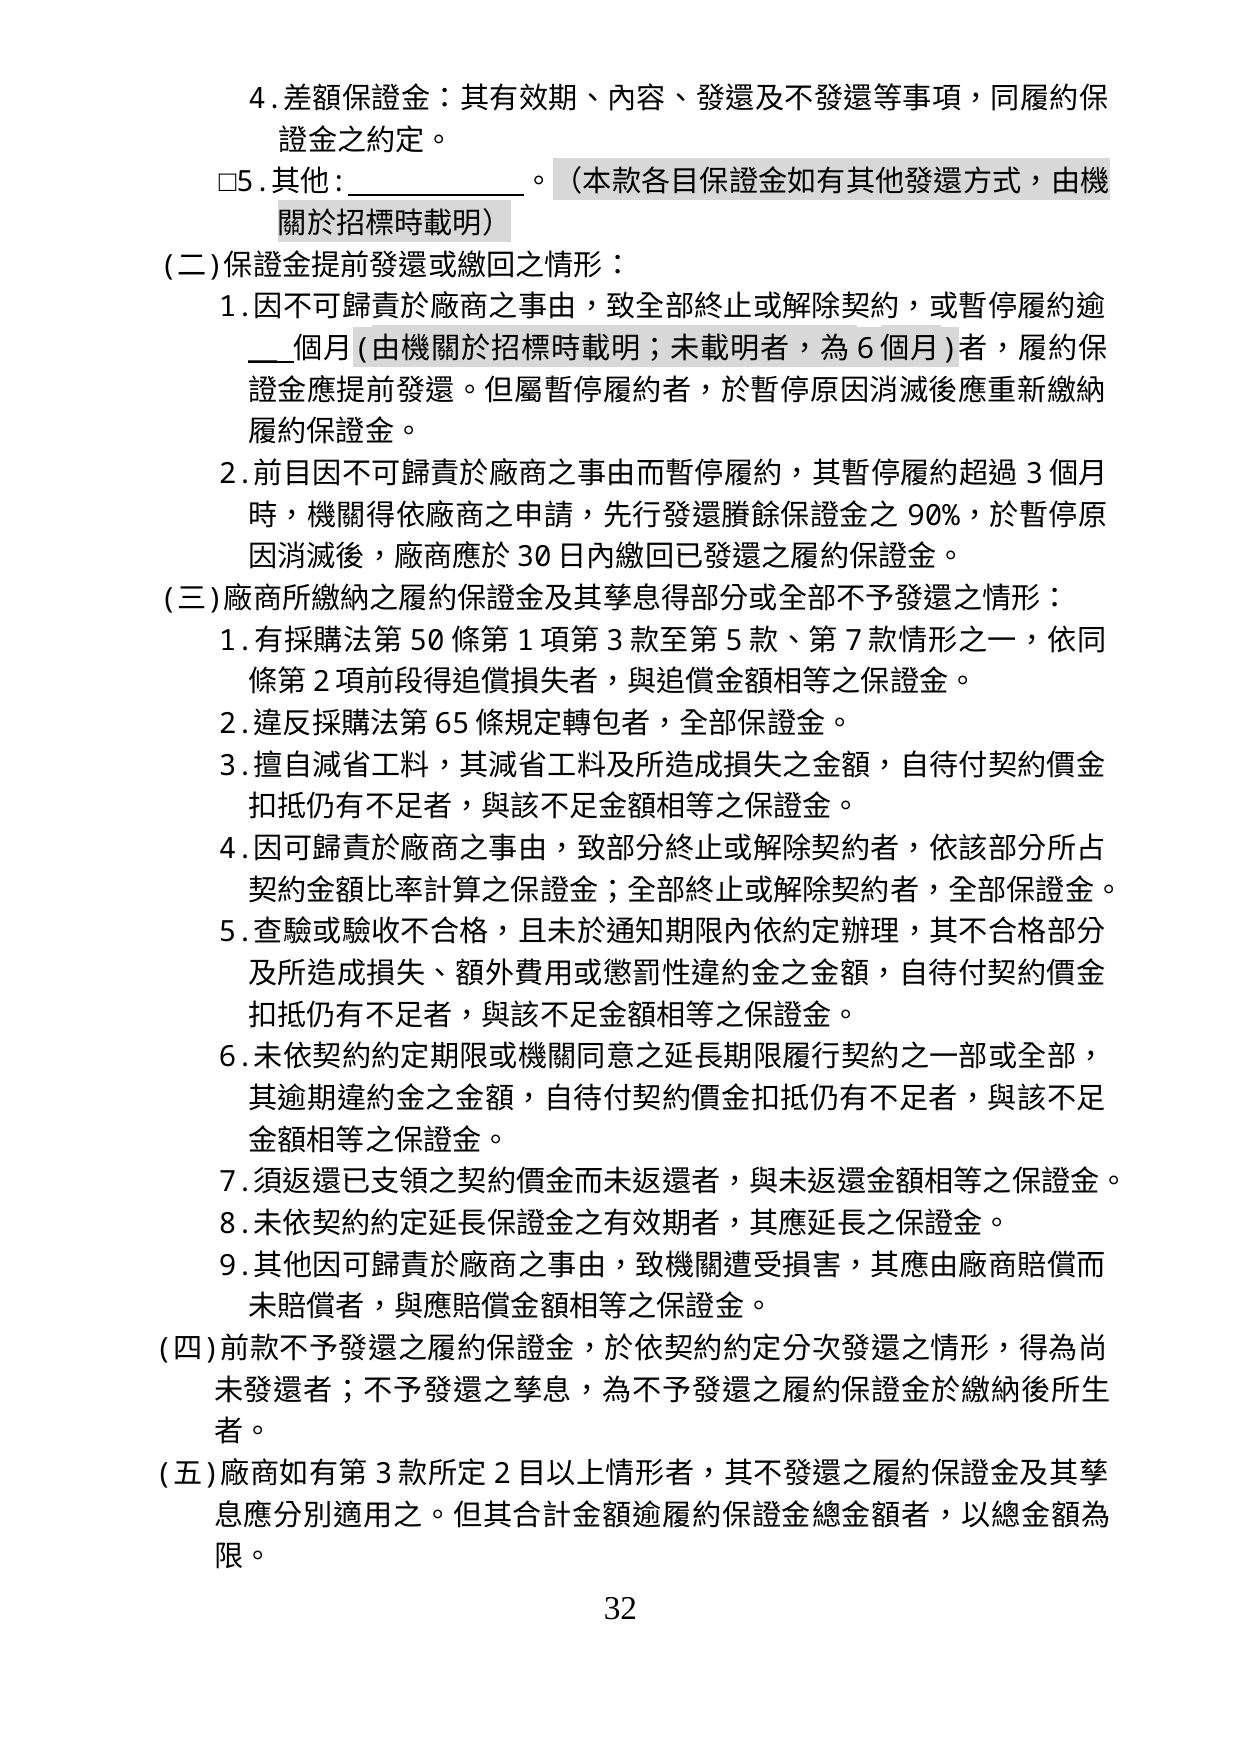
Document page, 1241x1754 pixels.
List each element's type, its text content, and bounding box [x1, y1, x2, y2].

text (三)廠商所繳納之履約保證金及其孳息得部分或全部不予發還之情形： [159, 575, 1110, 617]
text 2.前目因不可歸責於廠商之事由而暫停履約，其暫停履約超過3個月時，機關得依廠商之申請，先行發還賸餘保證金之90%，於暫停原因消滅後，廠商應於30日內繳回已發還之履約保證金。 [218, 450, 1108, 575]
text 6.未依契約約定期限或機關同意之延長期限履行契約之一部或全部，其逾期違約金之金額，自待付契約價金扣抵仍有不足者，與該不足金額相等之保證金。 [218, 1033, 1108, 1158]
text (二)保證金提前發還或繳回之情形： [159, 242, 1110, 283]
text 3.擅自減省工料，其減省工料及所造成損失之金額，自待付契約價金扣抵仍有不足者，與該不足金額相等之保證金。 [218, 742, 1108, 825]
text □5.其他: 。（本款各目保證金如有其他發還方式，由機關於招標時載明） [218, 158, 1110, 242]
text 4.因可歸責於廠商之事由，致部分終止或解除契約者，依該部分所占契約金額比率計算之保證金；全部終止或解除契約者，全部保證金。 [218, 825, 1108, 908]
text 4.差額保證金：其有效期、內容、發還及不發還等事項，同履約保證金之約定。 [248, 75, 1110, 158]
text 8.未依契約約定延長保證金之有效期者，其應延長之保證金。 [218, 1200, 1108, 1242]
text (五)廠商如有第3款所定2目以上情形者，其不發還之履約保證金及其孳息應分別適用之。但其合計金額逾履約保證金總金額者，以總金額為限。 [155, 1450, 1110, 1575]
text 1.有採購法第50條第1項第3款至第5款、第7款情形之一，依同條第2項前段得追償損失者，與追償金額相等之保證金。 [218, 617, 1108, 700]
text 1.因不可歸責於廠商之事由，致全部終止或解除契約，或暫停履約逾＿ 個月(由機關於招標時載明；未載明者，為6個月)者，履約保證金應提前發還。但屬暫停履約者，於暫停原因消滅後應重新繳納履約保證金。 [218, 283, 1108, 450]
text (四)前款不予發還之履約保證金，於依契約約定分次發還之情形，得為尚未發還者；不予發還之孳息，為不予發還之履約保證金於繳納後所生者。 [155, 1325, 1110, 1450]
text 2.違反採購法第65條規定轉包者，全部保證金。 [218, 700, 1108, 742]
text 5.查驗或驗收不合格，且未於通知期限內依約定辦理，其不合格部分及所造成損失、額外費用或懲罰性違約金之金額，自待付契約價金扣抵仍有不足者，與該不足金額相等之保證金。 [218, 908, 1108, 1033]
text 9.其他因可歸責於廠商之事由，致機關遭受損害，其應由廠商賠償而未賠償者，與應賠償金額相等之保證金。 [218, 1242, 1108, 1325]
text 7.須返還已支領之契約價金而未返還者，與未返還金額相等之保證金。 [218, 1158, 1108, 1200]
